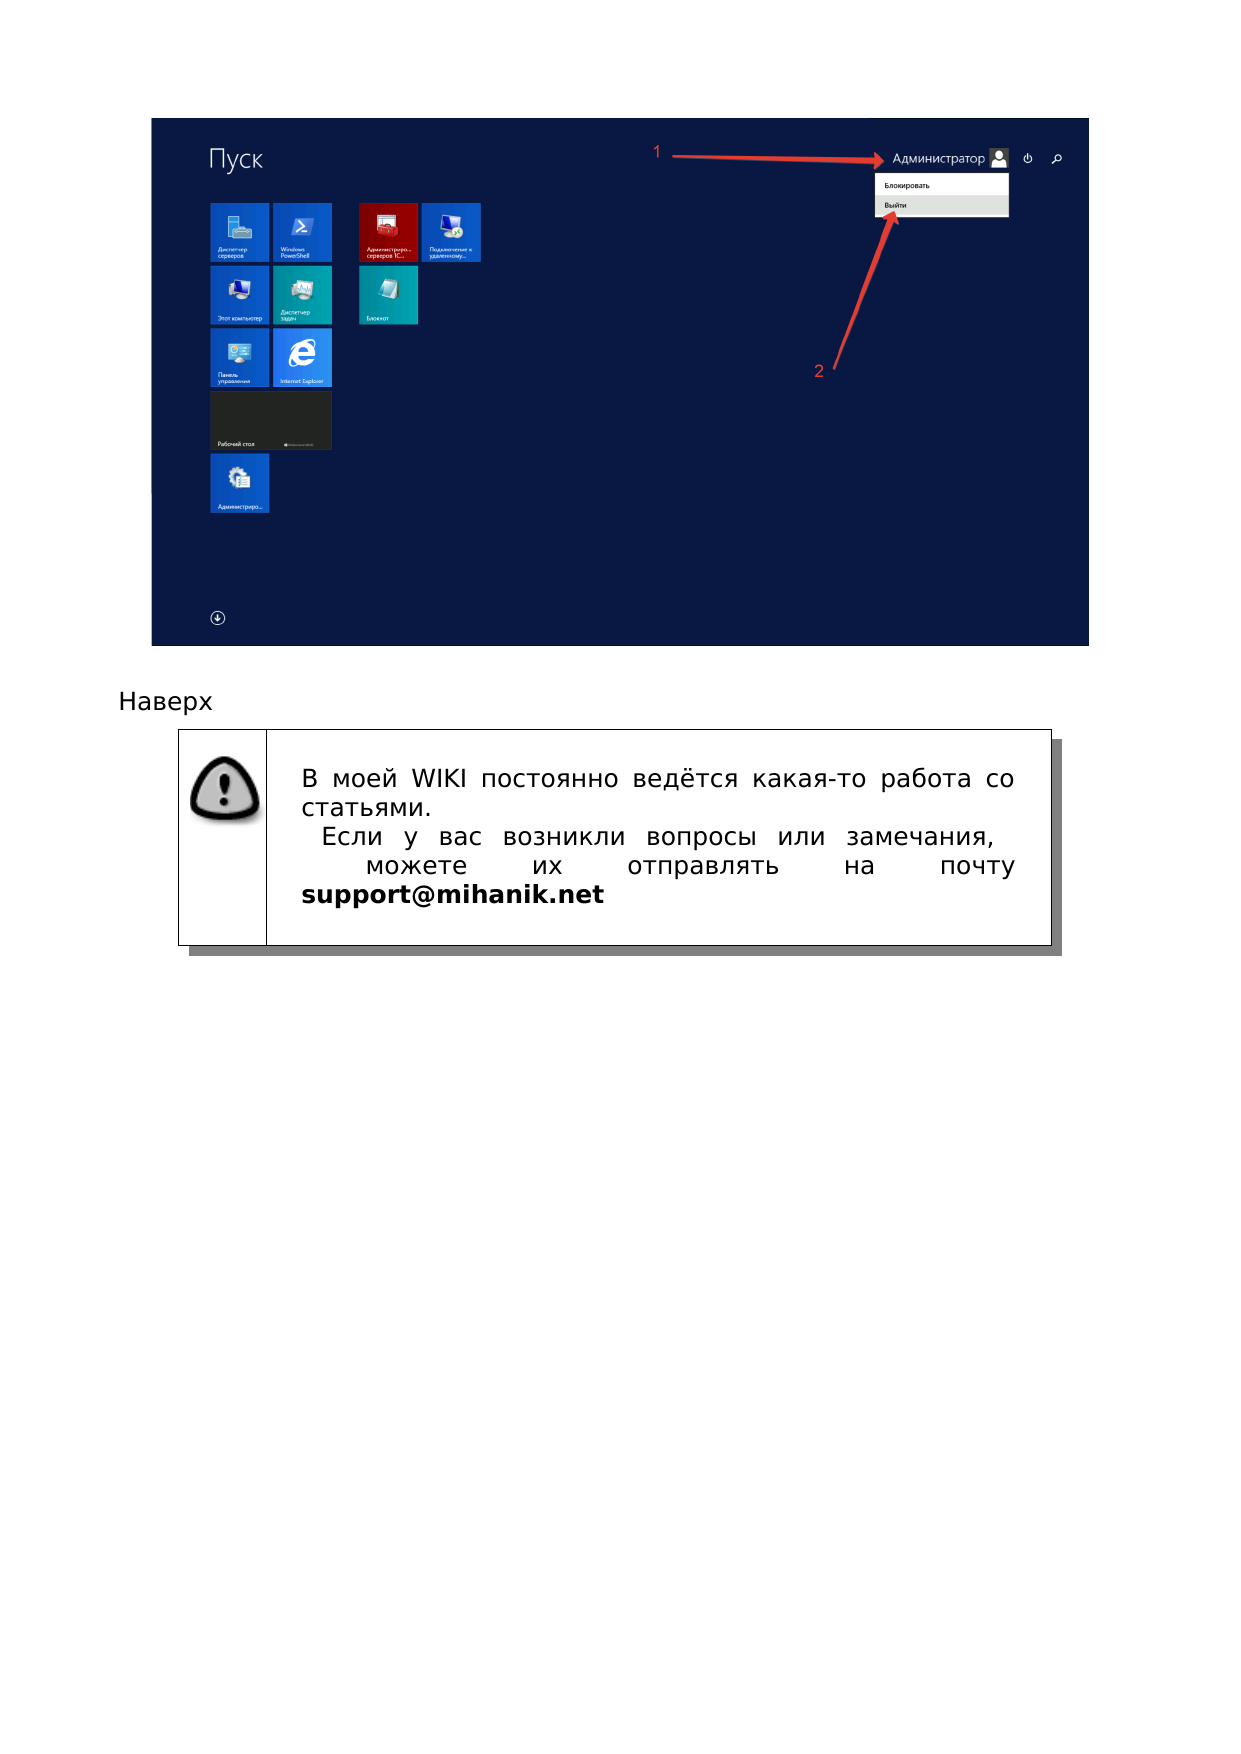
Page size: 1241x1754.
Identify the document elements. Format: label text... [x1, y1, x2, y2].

picture [151, 118, 1089, 646]
picture [190, 752, 266, 828]
table_header [179, 730, 266, 945]
table_header В моей WIKI постоянно ведётся какая-то работа со статьями. Если у вас возникли вопросы или замечания, можете их отправлять на почту support@mihanik.net [267, 730, 1051, 945]
text Наверх [118, 687, 1122, 716]
